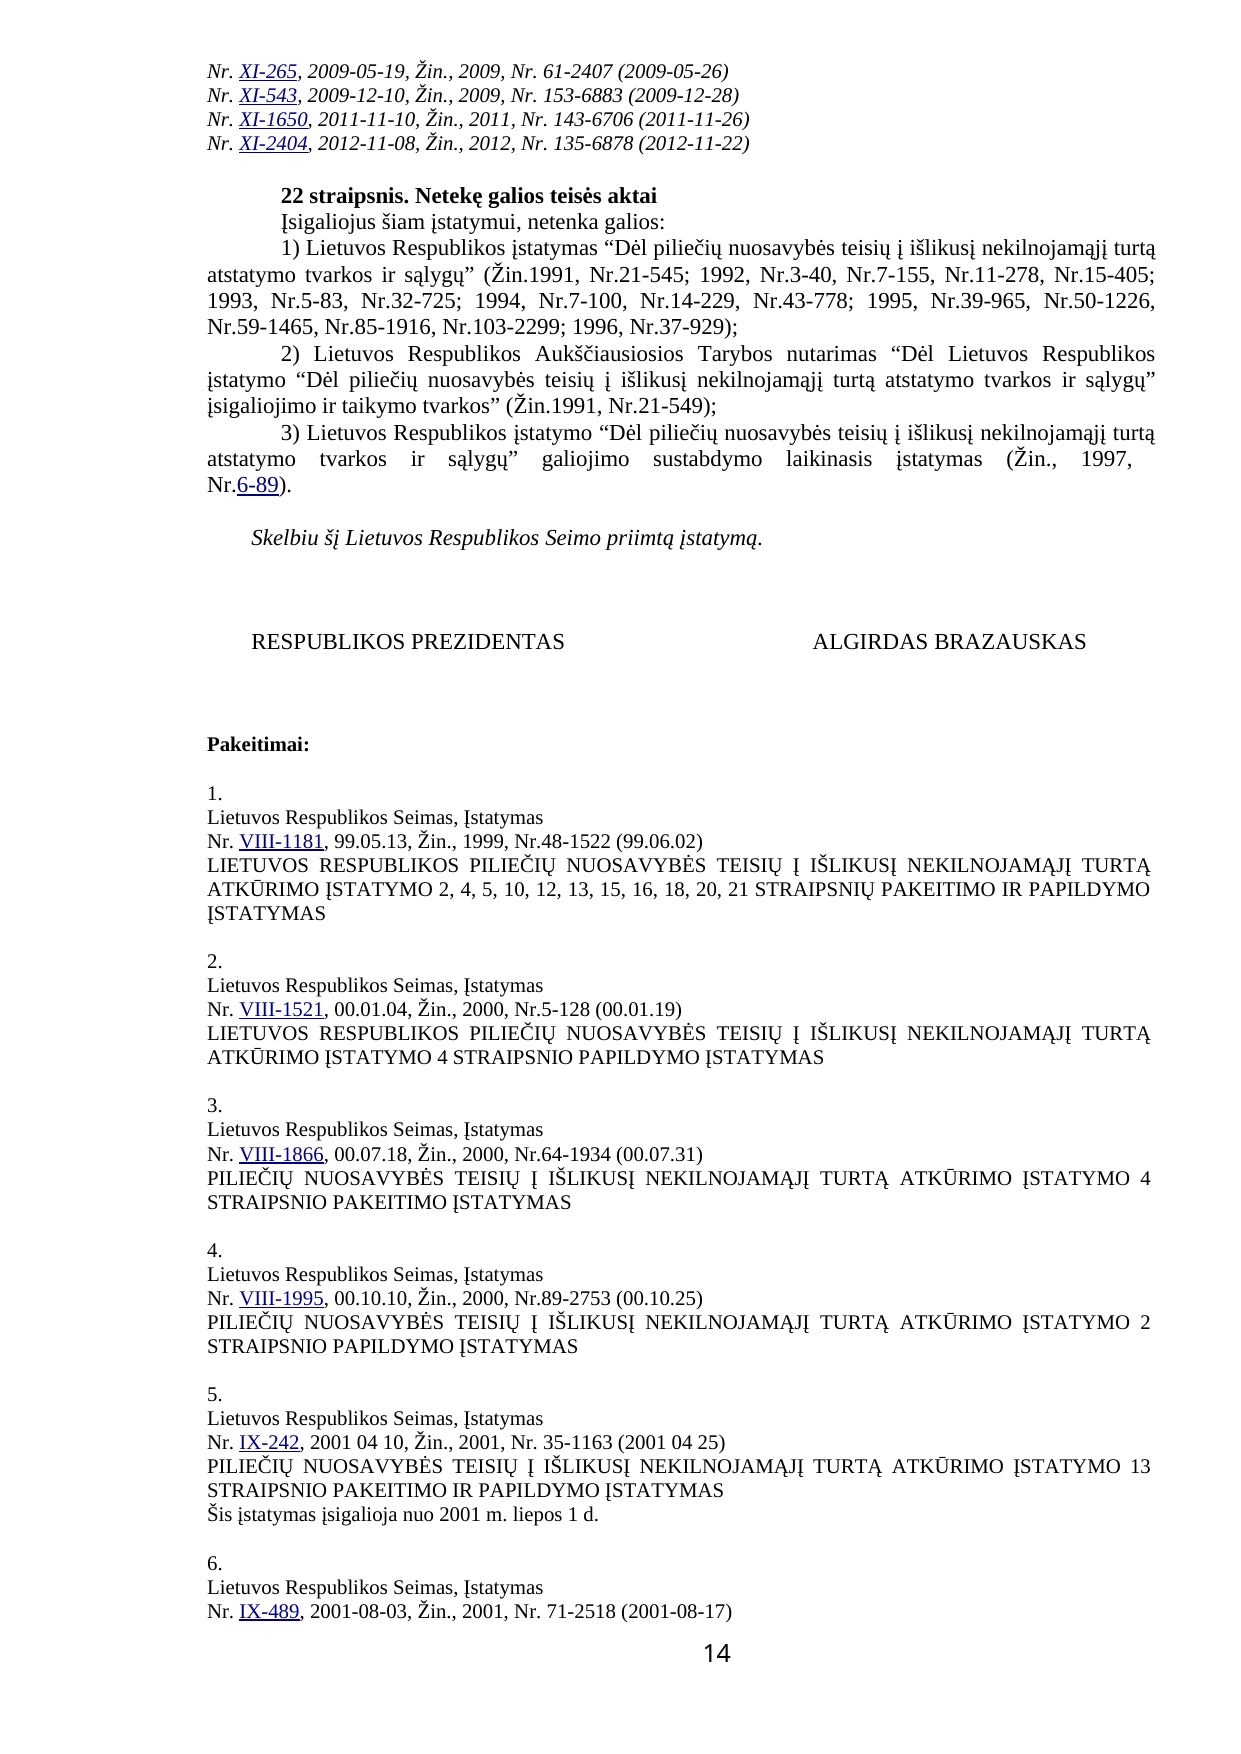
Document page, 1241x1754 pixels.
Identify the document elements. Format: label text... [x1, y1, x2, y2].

text Pakeitimai: [207, 732, 1152, 756]
text Nr. VIII-1521, 00.01.04, Žin., 2000, Nr.5-128 (00.01.19) [207, 997, 1152, 1021]
text Lietuvos Respublikos Seimas, Įstatymas [207, 1262, 1152, 1286]
text RESPUBLIKOS PREZIDENTAS ALGIRDAS BRAZAUSKAS [207, 628, 1152, 655]
text Nr. XI-265, 2009-05-19, Žin., 2009, Nr. 61-2407 (2009-05-26) [207, 59, 1152, 83]
text LIETUVOS RESPUBLIKOS PILIEČIŲ NUOSAVYBĖS TEISIŲ Į IŠLIKUSĮ NEKILNOJAMĄJĮ TURTĄ ATKŪRIMO ĮSTATYMO 4 STRAIPSNIO PAPILDYMO ĮSTATYMAS [207, 1021, 1152, 1069]
text Skelbiu šį Lietuvos Respublikos Seimo priimtą įstatymą. [207, 524, 1157, 551]
text 4. [207, 1238, 1152, 1262]
text 6. [207, 1551, 1152, 1574]
text Nr. VIII-1866, 00.07.18, Žin., 2000, Nr.64-1934 (00.07.31) [207, 1141, 1152, 1166]
text Nr. XI-543, 2009-12-10, Žin., 2009, Nr. 153-6883 (2009-12-28) [207, 83, 1152, 107]
text LIETUVOS RESPUBLIKOS PILIEČIŲ NUOSAVYBĖS TEISIŲ Į IŠLIKUSĮ NEKILNOJAMĄJĮ TURTĄ ATKŪRIMO ĮSTATYMO 2, 4, 5, 10, 12, 13, 15, 16, 18, 20, 21 STRAIPSNIŲ PAKEITIMO IR PAPILDYMO ĮSTATYMAS [207, 853, 1152, 925]
text 2) Lietuvos Respublikos Aukščiausiosios Tarybos nutarimas “Dėl Lietuvos Respublikos įstatymo “Dėl piliečių nuosavybės teisių į išlikusį nekilnojamąjį turtą atstatymo tvarkos ir sąlygų” įsigaliojimo ir taikymo tvarkos” (Žin.1991, Nr.21-549); [207, 340, 1157, 419]
text 3. [207, 1093, 1152, 1117]
text 3) Lietuvos Respublikos įstatymo “Dėl piliečių nuosavybės teisių į išlikusį nekilnojamąjį turtą atstatymo tvarkos ir sąlygų” galiojimo sustabdymo laikinasis įstatymas (Žin., 1997, Nr.6-89). [207, 419, 1157, 498]
text Nr. IX-489, 2001-08-03, Žin., 2001, Nr. 71-2518 (2001-08-17) [207, 1599, 1152, 1623]
text Šis įstatymas įsigalioja nuo 2001 m. liepos 1 d. [207, 1502, 1152, 1526]
text 1) Lietuvos Respublikos įstatymas “Dėl piliečių nuosavybės teisių į išlikusį nekilnojamąjį turtą atstatymo tvarkos ir sąlygų” (Žin.1991, Nr.21-545; 1992, Nr.3-40, Nr.7-155, Nr.11-278, Nr.15-405; 1993, Nr.5-83, Nr.32-725; 1994, Nr.7-100, Nr.14-229, Nr.43-778; 1995, Nr.39-965, Nr.50-1226, Nr.59-1465, Nr.85-1916, Nr.103-2299; 1996, Nr.37-929); [207, 234, 1157, 340]
text Lietuvos Respublikos Seimas, Įstatymas [207, 973, 1152, 997]
text Nr. XI-1650, 2011-11-10, Žin., 2011, Nr. 143-6706 (2011-11-26) [207, 107, 1152, 131]
text Įsigaliojus šiam įstatymui, netenka galios: [207, 208, 1157, 234]
text Nr. IX-242, 2001 04 10, Žin., 2001, Nr. 35-1163 (2001 04 25) [207, 1430, 1152, 1454]
text Lietuvos Respublikos Seimas, Įstatymas [207, 1117, 1152, 1141]
text Nr. XI-2404, 2012-11-08, Žin., 2012, Nr. 135-6878 (2012-11-22) [207, 131, 1152, 155]
text PILIEČIŲ NUOSAVYBĖS TEISIŲ Į IŠLIKUSĮ NEKILNOJAMĄJĮ TURTĄ ATKŪRIMO ĮSTATYMO 13 STRAIPSNIO PAKEITIMO IR PAPILDYMO ĮSTATYMAS [207, 1454, 1152, 1502]
text Nr. VIII-1181, 99.05.13, Žin., 1999, Nr.48-1522 (99.06.02) [207, 829, 1152, 853]
text Nr. VIII-1995, 00.10.10, Žin., 2000, Nr.89-2753 (00.10.25) [207, 1286, 1152, 1310]
text 22 straipsnis. Netekę galios teisės aktai [207, 182, 1157, 208]
text 5. [207, 1382, 1152, 1406]
text PILIEČIŲ NUOSAVYBĖS TEISIŲ Į IŠLIKUSĮ NEKILNOJAMĄJĮ TURTĄ ATKŪRIMO ĮSTATYMO 4 STRAIPSNIO PAKEITIMO ĮSTATYMAS [207, 1166, 1152, 1214]
text Lietuvos Respublikos Seimas, Įstatymas [207, 1574, 1152, 1599]
text PILIEČIŲ NUOSAVYBĖS TEISIŲ Į IŠLIKUSĮ NEKILNOJAMĄJĮ TURTĄ ATKŪRIMO ĮSTATYMO 2 STRAIPSNIO PAPILDYMO ĮSTATYMAS [207, 1310, 1152, 1358]
text Lietuvos Respublikos Seimas, Įstatymas [207, 804, 1152, 829]
text 2. [207, 949, 1152, 973]
text Lietuvos Respublikos Seimas, Įstatymas [207, 1406, 1152, 1430]
text 1. [207, 781, 1152, 804]
